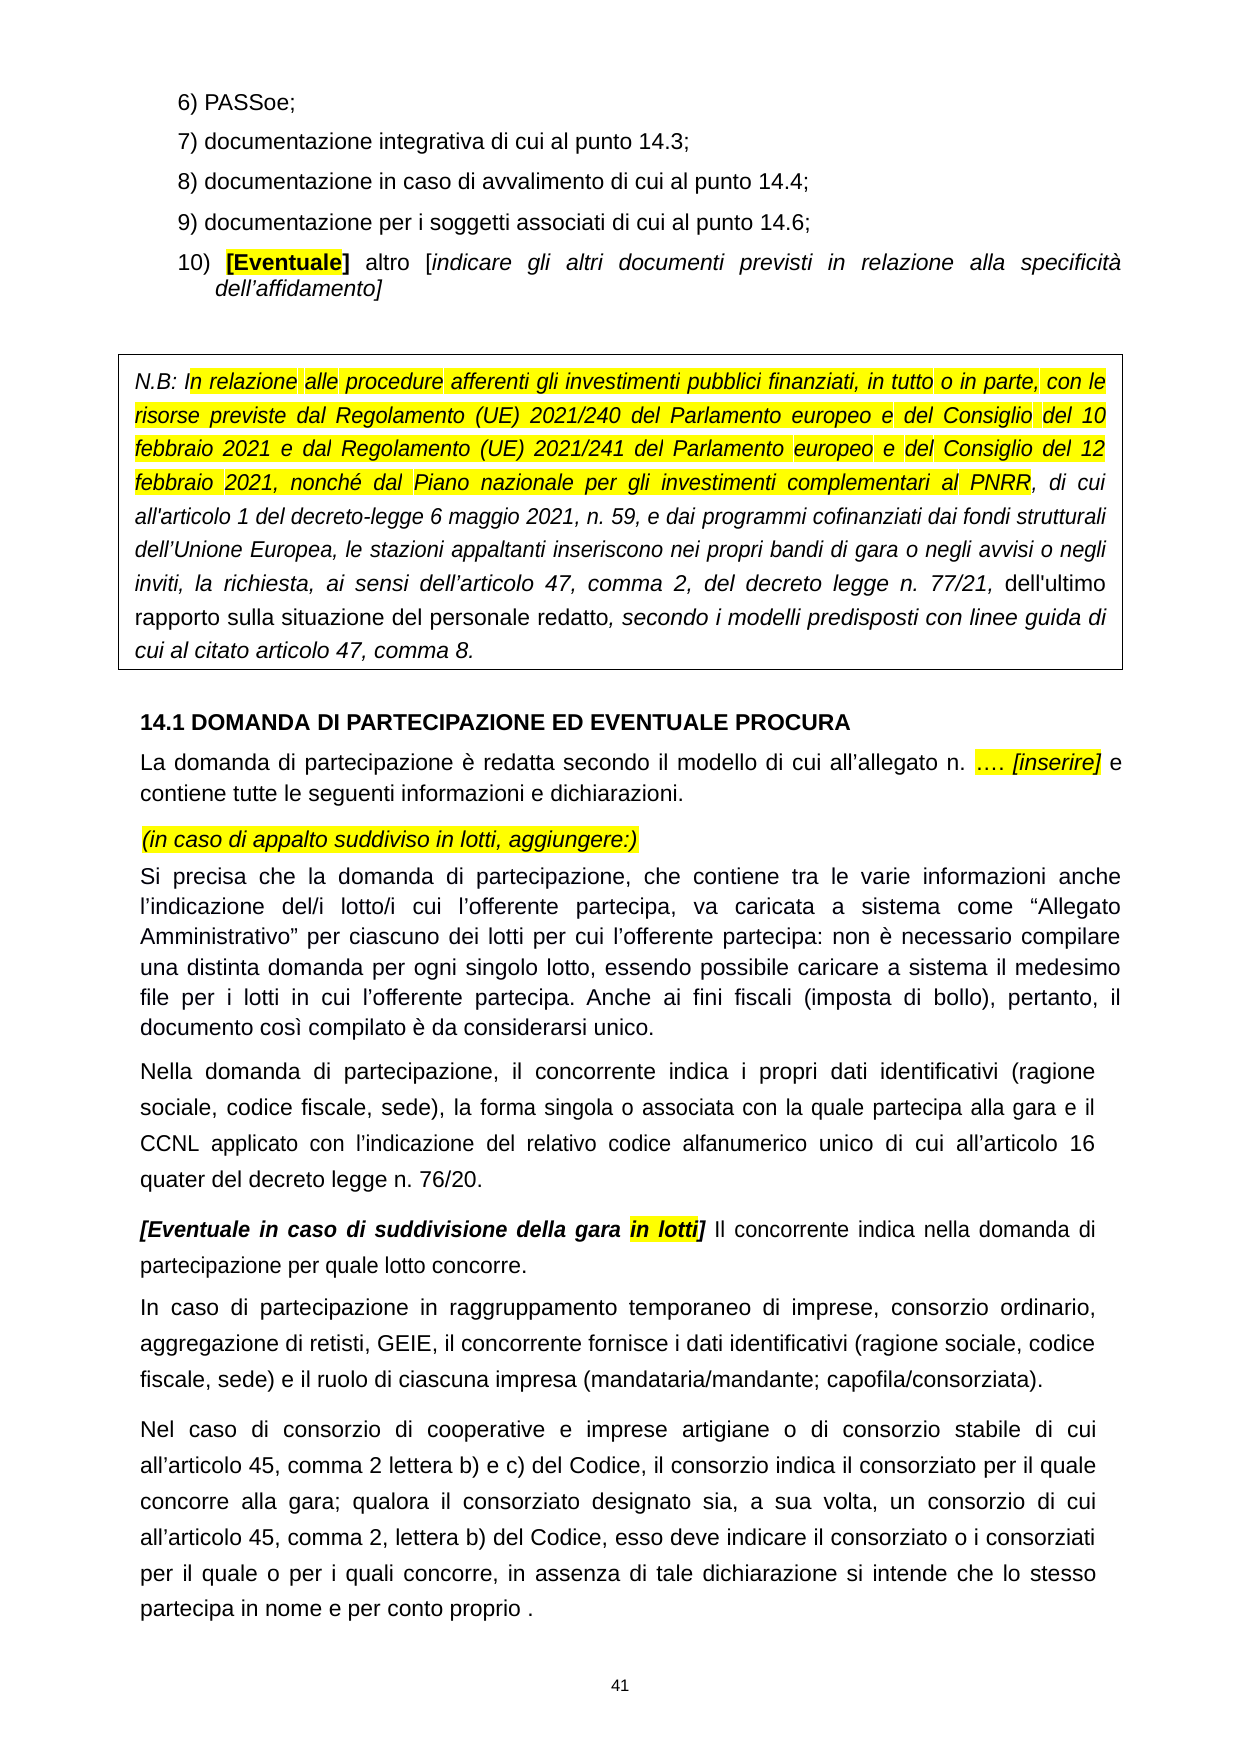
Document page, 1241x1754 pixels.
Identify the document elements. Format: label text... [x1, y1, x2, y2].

subtitle 7) documentazione integrativa di cui al punto 14.3; [177, 128, 1122, 154]
text Nel caso di consorzio di cooperative e imprese artigiane o di consorzio stabile di cui all’articolo 45, comma 2 lettera b) e c) del Codice, il consorzio indica il consorziato per il quale concorre alla gara; qualora il consorziato designato sia, a sua volta, un consorzio di cui all’articolo 45, comma 2, lettera b) del Codice, esso deve indicare il consorziato o i consorziati per il quale o per i quali concorre, in assenza di tale dichiarazione si intende che lo stesso partecipa in nome e per conto proprio . [140, 1416, 1096, 1622]
text In caso di partecipazione in raggruppamento temporaneo di imprese, consorzio ordinario, aggregazione di retisti, GEIE, il concorrente fornisce i dati identificativi (ragione sociale, codice fiscale, sede) e il ruolo di ciascuna impresa (mandataria/mandante; capofila/consorziata). [140, 1294, 1096, 1392]
subtitle 10) [Eventuale] altro [indicare gli altri documenti previsti in relazione alla specificità dell’affidamento] [177, 249, 1122, 302]
text Si precisa che la domanda di partecipazione, che contiene tra le varie informazioni anche l’indicazione del/i lotto/i cui l’offerente partecipa, va caricata a sistema come “Allegato Amministrativo” per ciascuno dei lotti per cui l’offerente partecipa: non è necessario compilare una distinta domanda per ogni singolo lotto, essendo possibile caricare a sistema il medesimo file per i lotti in cui l’offerente partecipa. Anche ai fini fiscali (imposta di bollo), pertanto, il documento così compilato è da considerarsi unico. [140, 863, 1122, 1040]
subtitle 6) PASSoe; [177, 88, 1122, 115]
text La domanda di partecipazione è redatta secondo il modello di cui all’allegato n. …. [inserire] e contiene tutte le seguenti informazioni e dichiarazioni. [140, 748, 1122, 806]
table_header N.B: In relazione alle procedure afferenti gli investimenti pubblici finanziati, in tutto o in parte, con le risorse previste dal Regolamento (UE) 2021/240 del Parlamento europeo e del Consiglio del 10 febbraio 2021 e dal Regolamento (UE) 2021/241 del Parlamento europeo e del Consiglio del 12 febbraio 2021, nonché dal Piano nazionale per gli investimenti complementari al PNRR, di cui all'articolo 1 del decreto-legge 6 maggio 2021, n. 59, e dai programmi cofinanziati dai fondi strutturali dell’Unione Europea, le stazioni appaltanti inseriscono nei propri bandi di gara o negli avvisi o negli inviti, la richiesta, ai sensi dell’articolo 47, comma 2, del decreto legge n. 77/21, dell'ultimo rapporto sulla situazione del personale redatto, secondo i modelli predisposti con linee guida di cui al citato articolo 47, comma 8. [119, 355, 1122, 669]
text Nella domanda di partecipazione, il concorrente indica i propri dati identificativi (ragione sociale, codice fiscale, sede), la forma singola o associata con la quale partecipa alla gara e il CCNL applicato con l’indicazione del relativo codice alfanumerico unico di cui all’articolo 16 quater del decreto legge n. 76/20. [140, 1058, 1096, 1192]
subtitle 14.1 DOMANDA DI PARTECIPAZIONE ED EVENTUALE PROCURA [140, 709, 1122, 735]
list 9) documentazione per i soggetti associati di cui al punto 14.6; [177, 209, 1122, 235]
text (in caso di appalto suddiviso in lotti, aggiungere:) [142, 826, 1122, 853]
list 8) documentazione in caso di avvalimento di cui al punto 14.4; [177, 168, 1122, 194]
text [Eventuale in caso di suddivisione della gara in lotti] Il concorrente indica nella domanda di partecipazione per quale lotto concorre. [140, 1216, 1096, 1278]
